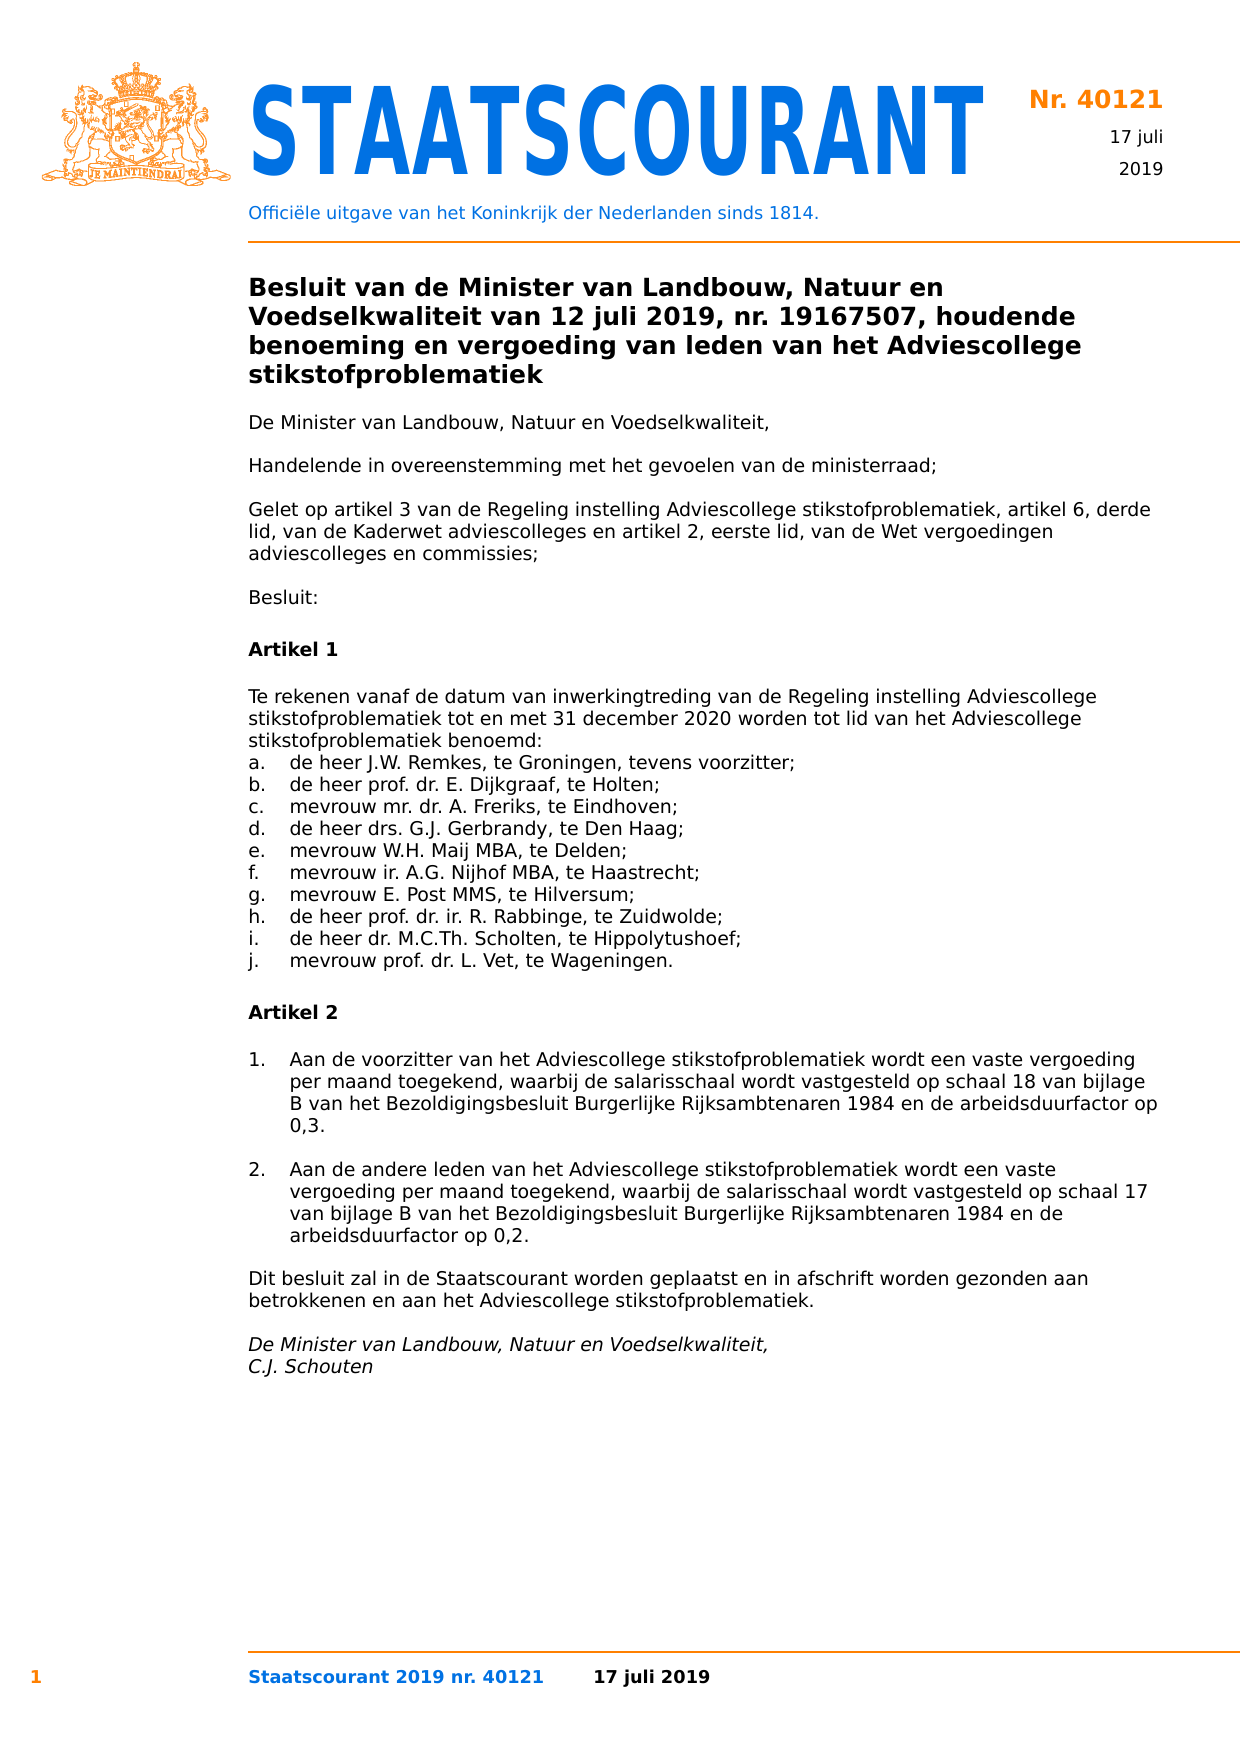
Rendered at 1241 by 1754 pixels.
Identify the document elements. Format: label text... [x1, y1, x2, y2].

table_cell 2019 [998, 153, 1240, 203]
text f. mevrouw ir. A.G. Nijhof MBA, te Haastrecht; [248, 862, 1163, 884]
text Besluit: [248, 587, 1163, 609]
text b. de heer prof. dr. E. Dijkgraaf, te Holten; [248, 774, 1163, 796]
subtitle Besluit van de Minister van Landbouw, Natuur en Voedselkwaliteit van 12 juli 2019, nr. 19167507, houdende benoeming en vergoeding van leden van het Adviescollege stikstofproblematiek [248, 273, 1163, 390]
text j. mevrouw prof. dr. L. Vet, te Wageningen. [248, 950, 1163, 972]
text 1. Aan de voorzitter van het Adviescollege stikstofproblematiek wordt een vaste vergoeding per maand toegekend, waarbij de salarisschaal wordt vastgesteld op schaal 18 van bijlage B van het Bezoldigingsbesluit Burgerlijke Rijksambtenaren 1984 en de arbeidsduurfactor op 0,3. [248, 1049, 1163, 1137]
text e. mevrouw W.H. Maij MBA, te Delden; [248, 840, 1163, 862]
text g. mevrouw E. Post MMS, te Hilversum; [248, 884, 1163, 906]
subtitle Artikel 2 [248, 1002, 1163, 1024]
text d. de heer drs. G.J. Gerbrandy, te Den Haag; [248, 818, 1163, 840]
text De Minister van Landbouw, Natuur en Voedselkwaliteit, [248, 412, 1163, 433]
text i. de heer dr. M.C.Th. Scholten, te Hippolytushoef; [248, 928, 1163, 950]
text De Minister van Landbouw, Natuur en Voedselkwaliteit, C.J. Schouten [248, 1334, 1163, 1378]
text Handelende in overeenstemming met het gevoelen van de ministerraad; [248, 455, 1163, 477]
table_cell Officiële uitgave van het Koninkrijk der Nederlanden sinds 1814. [248, 203, 1240, 241]
picture [41, 62, 231, 186]
table_header Nr. 40121 [998, 62, 1240, 121]
text h. de heer prof. dr. ir. R. Rabbinge, te Zuidwolde; [248, 906, 1163, 928]
table_cell 17 juli [998, 121, 1240, 153]
subtitle Artikel 1 [248, 639, 1163, 661]
text Gelet op artikel 3 van de Regeling instelling Adviescollege stikstofproblematiek, artikel 6, derde lid, van de Kaderwet adviescolleges en artikel 2, eerste lid, van de Wet vergoedingen adviescolleges en commissies; [248, 499, 1163, 565]
table_header [25, 62, 248, 241]
text c. mevrouw mr. dr. A. Freriks, te Eindhoven; [248, 796, 1163, 818]
text a. de heer J.W. Remkes, te Groningen, tevens voorzitter; [248, 752, 1163, 774]
text Te rekenen vanaf de datum van inwerkingtreding van de Regeling instelling Adviescollege stikstofproblematiek tot en met 31 december 2020 worden tot lid van het Adviescollege stikstofproblematiek benoemd: [248, 686, 1163, 752]
text 2. Aan de andere leden van het Adviescollege stikstofproblematiek wordt een vaste vergoeding per maand toegekend, waarbij de salarisschaal wordt vastgesteld op schaal 17 van bijlage B van het Bezoldigingsbesluit Burgerlijke Rijksambtenaren 1984 en de arbeidsduurfactor op 0,2. [248, 1158, 1163, 1246]
text Dit besluit zal in de Staatscourant worden geplaatst en in afschrift worden gezonden aan betrokkenen en aan het Adviescollege stikstofproblematiek. [248, 1268, 1163, 1312]
table_header STAATSCOURANT [248, 62, 998, 203]
